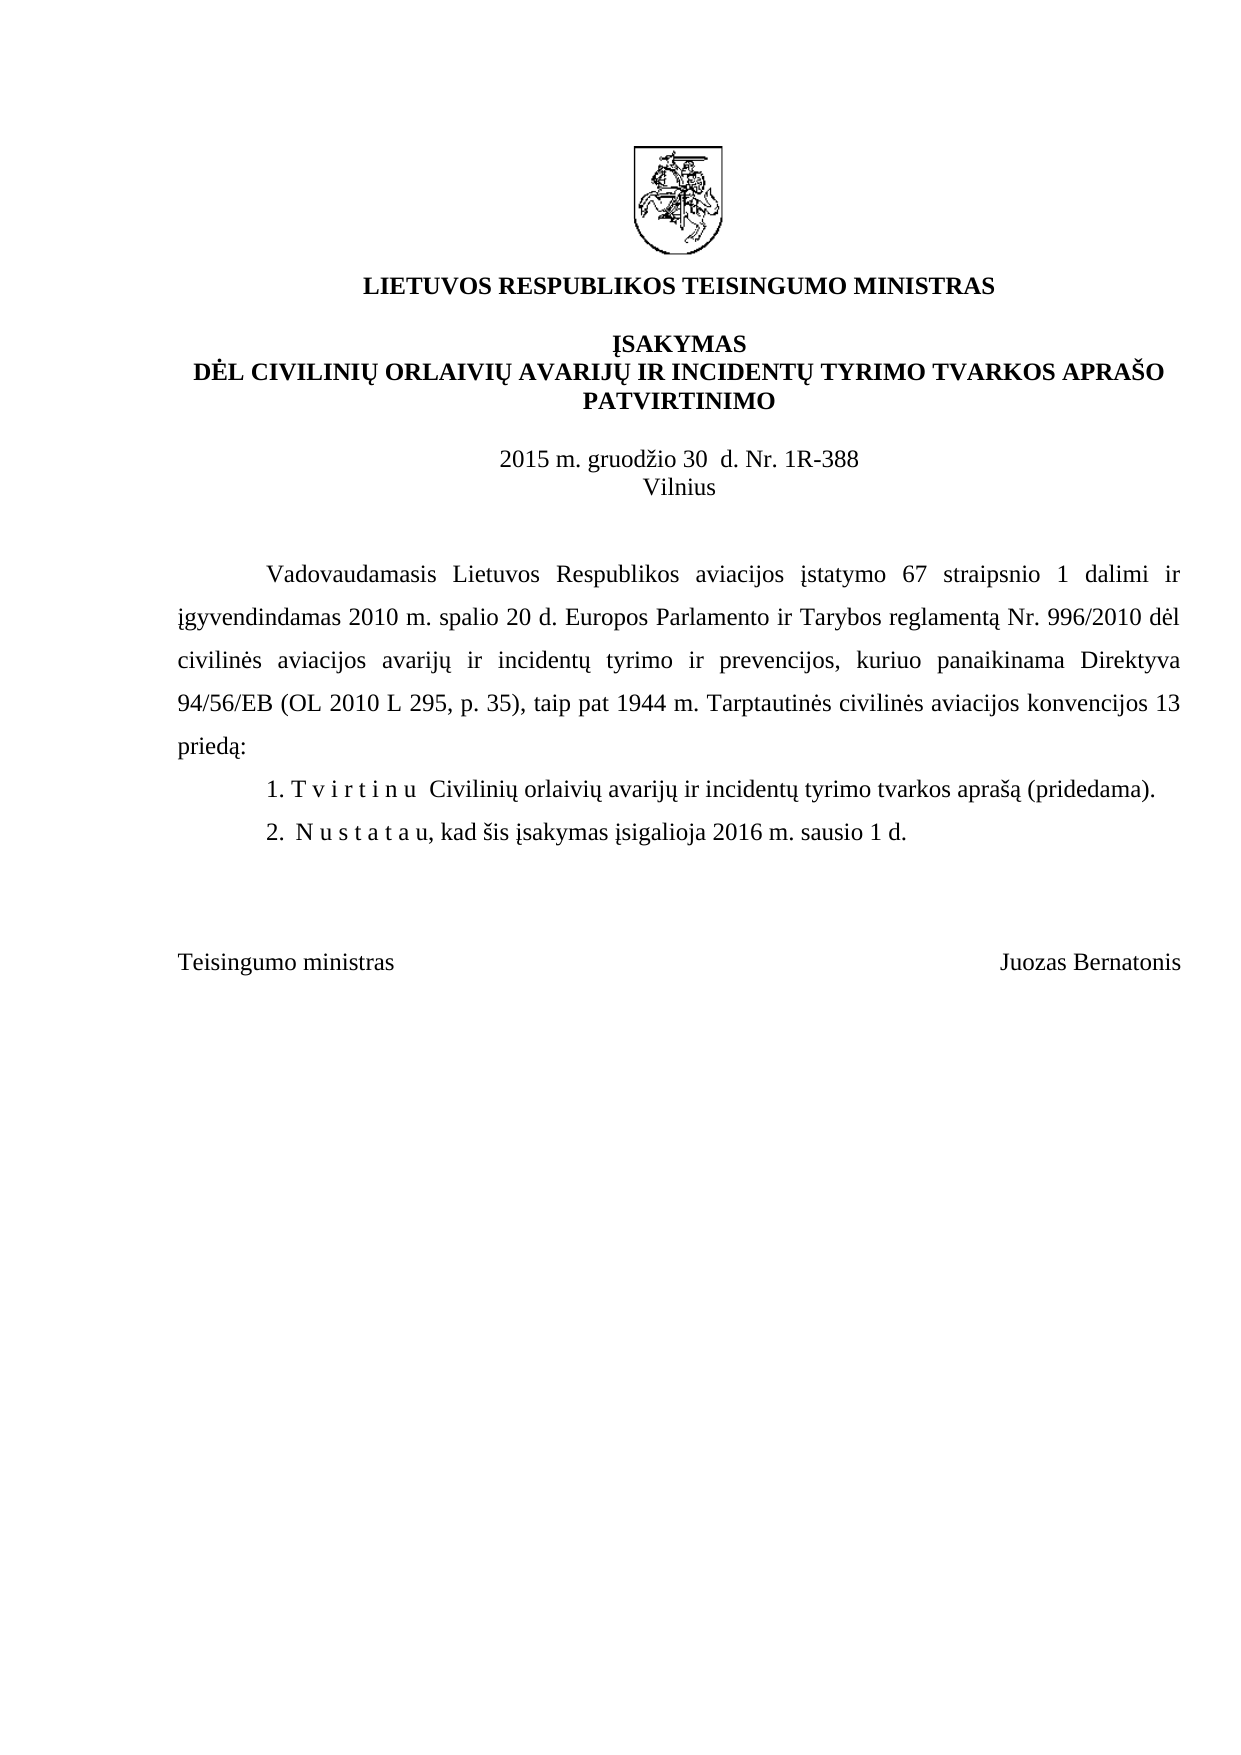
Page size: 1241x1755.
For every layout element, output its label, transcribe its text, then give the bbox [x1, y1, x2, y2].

text 2. N u s t a t a u, kad šis įsakymas įsigalioja 2016 m. sausio 1 d. [177, 817, 1181, 846]
text 1. Tvirtinu Civilinių orlaivių avarijų ir incidentų tyrimo tvarkos aprašą (pridedama). [177, 774, 1181, 803]
text Vilnius [177, 472, 1181, 501]
text ĮSAKYMAS [177, 329, 1181, 357]
text 2015 m. gruodžio 30 d. Nr. 1R-388 [177, 444, 1181, 472]
text DĖL CIVILINIŲ ORLAIVIŲ AVARIJŲ IR INCIDENTŲ TYRIMO TVARKOS APRAŠO PATVIRTINIMO [177, 357, 1181, 415]
text LIETUVOS RESPUBLIKOS TEISINGUMO MINISTRAS [177, 271, 1181, 300]
text Vadovaudamasis Lietuvos Respublikos aviacijos įstatymo 67 straipsnio 1 dalimi ir įgyvendindamas 2010 m. spalio 20 d. Europos Parlamento ir Tarybos reglamentą Nr. 996/2010 dėl civilinės aviacijos avarijų ir incidentų tyrimo ir prevencijos, kuriuo panaikinama Direktyva 94/56/EB (OL 2010 L 295, p. 35), taip pat 1944 m. Tarptautinės civilinės aviacijos konvencijos 13 priedą: [177, 559, 1181, 760]
text Teisingumo ministras Juozas Bernatonis [177, 947, 1181, 1019]
